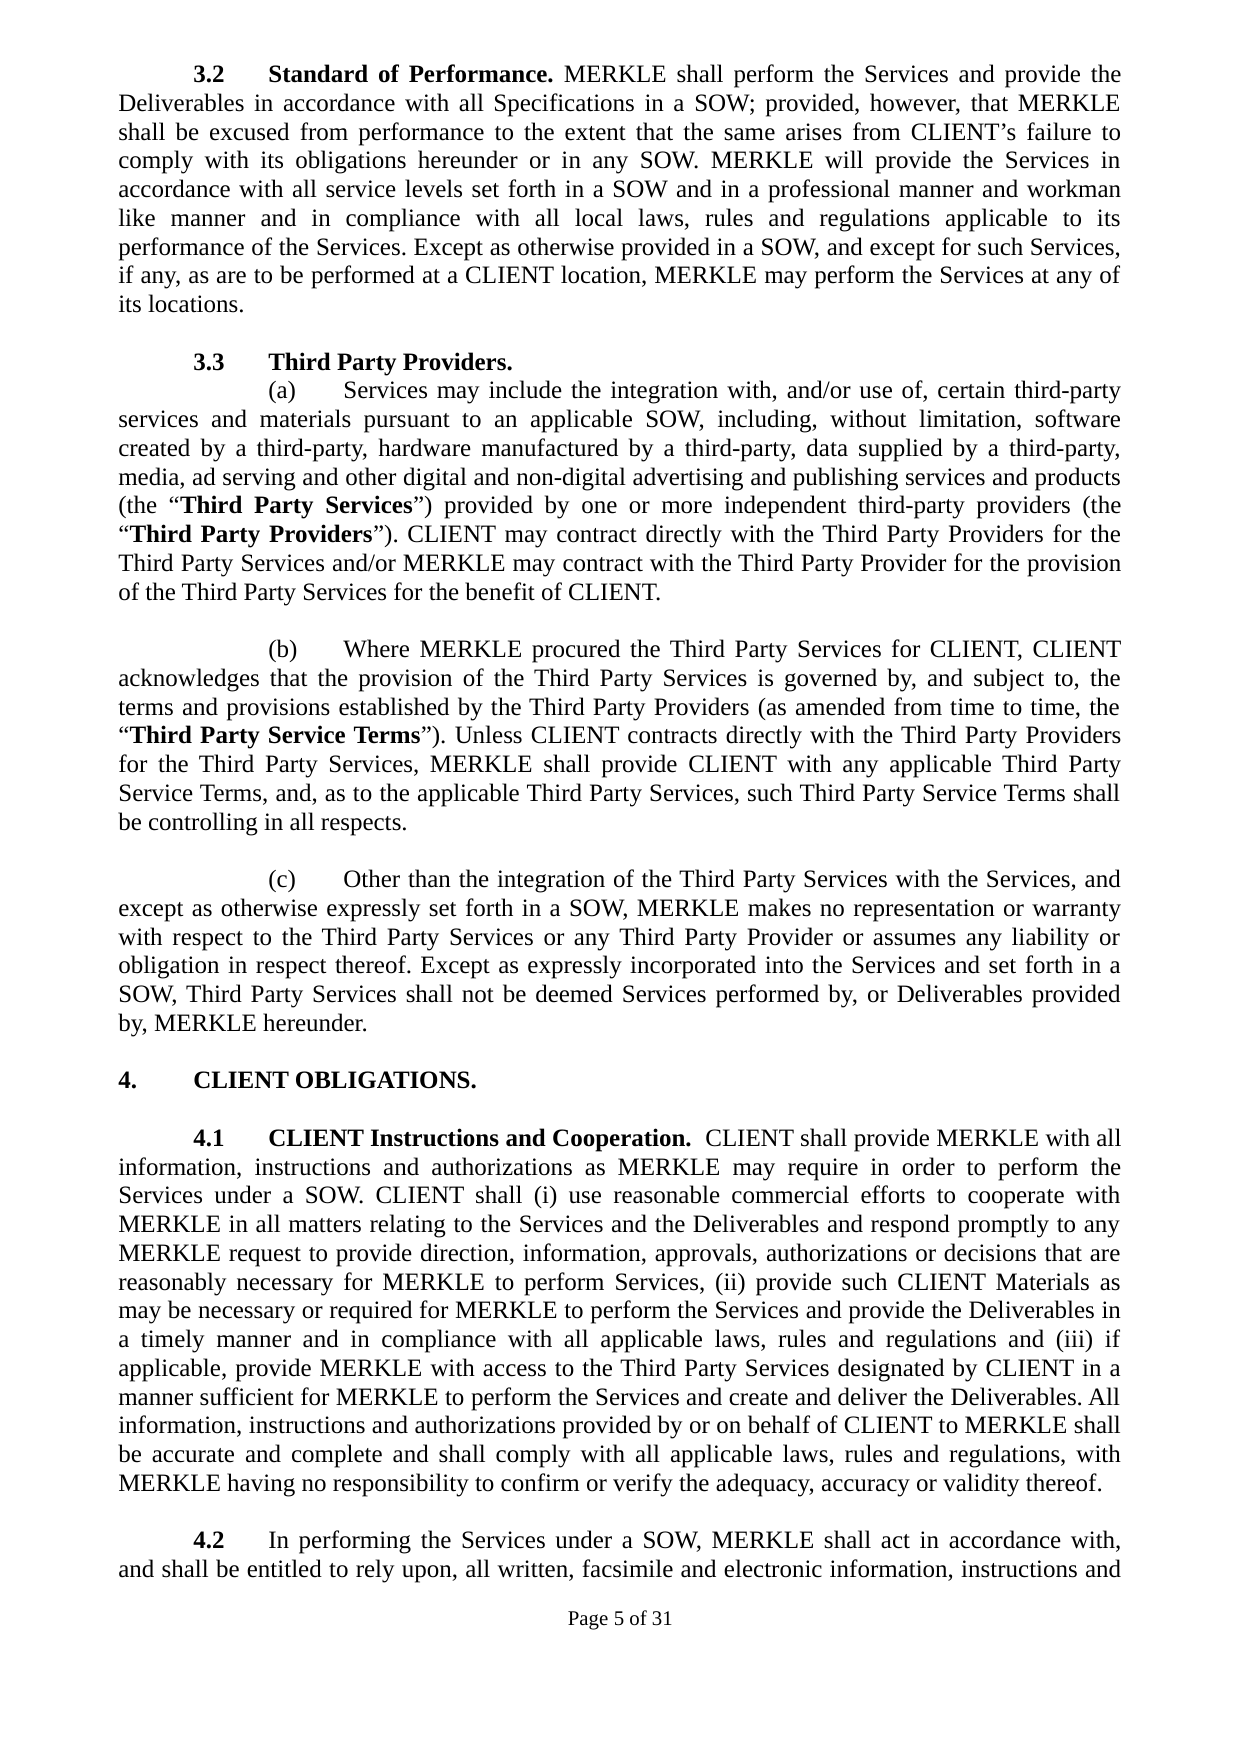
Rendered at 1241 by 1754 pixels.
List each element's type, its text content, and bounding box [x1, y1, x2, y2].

text 3.2 Standard of Performance. MERKLE shall perform the Services and provide the Deliverables in accordance with all Specifications in a SOW; provided, however, that MERKLE shall be excused from performance to the extent that the same arises from CLIENT’s failure to comply with its obligations hereunder or in any SOW. MERKLE will provide the Services in accordance with all service levels set forth in a SOW and in a professional manner and workman like manner and in compliance with all local laws, rules and regulations applicable to its performance of the Services. Except as otherwise provided in a SOW, and except for such Services, if any, as are to be performed at a CLIENT location, MERKLE may perform the Services at any of its locations. [118, 59, 1122, 318]
text 3.3 Third Party Providers. [118, 347, 1122, 375]
list Services may include the integration with, and/or use of, certain third-party services and materials pursuant to an applicable SOW, including, without limitation, software created by a third-party, hardware manufactured by a third-party, data supplied by a third-party, media, ad serving and other digital and non-digital advertising and publishing services and products (the “Third Party Services”) provided by one or more independent third-party providers (the “Third Party Providers”). CLIENT may contract directly with the Third Party Providers for the Third Party Services and/or MERKLE may contract with the Third Party Provider for the provision of the Third Party Services for the benefit of CLIENT. [118, 375, 1122, 605]
list Where MERKLE procured the Third Party Services for CLIENT, CLIENT acknowledges that the provision of the Third Party Services is governed by, and subject to, the terms and provisions established by the Third Party Providers (as amended from time to time, the “Third Party Service Terms”). Unless CLIENT contracts directly with the Third Party Providers for the Third Party Services, MERKLE shall provide CLIENT with any applicable Third Party Service Terms, and, as to the applicable Third Party Services, such Third Party Service Terms shall be controlling in all respects. [118, 634, 1122, 835]
text 4.2 In performing the Services under a SOW, MERKLE shall act in accordance with, and shall be entitled to rely upon, all written, facsimile and electronic information, instructions and [118, 1525, 1122, 1583]
text 4. CLIENT OBLIGATIONS. [118, 1065, 1122, 1094]
text 4.1 CLIENT Instructions and Cooperation. CLIENT shall provide MERKLE with all information, instructions and authorizations as MERKLE may require in order to perform the Services under a SOW. CLIENT shall (i) use reasonable commercial efforts to cooperate with MERKLE in all matters relating to the Services and the Deliverables and respond promptly to any MERKLE request to provide direction, information, approvals, authorizations or decisions that are reasonably necessary for MERKLE to perform Services, (ii) provide such CLIENT Materials as may be necessary or required for MERKLE to perform the Services and provide the Deliverables in a timely manner and in compliance with all applicable laws, rules and regulations and (iii) if applicable, provide MERKLE with access to the Third Party Services designated by CLIENT in a manner sufficient for MERKLE to perform the Services and create and deliver the Deliverables. All information, instructions and authorizations provided by or on behalf of CLIENT to MERKLE shall be accurate and complete and shall comply with all applicable laws, rules and regulations, with MERKLE having no responsibility to confirm or verify the adequacy, accuracy or validity thereof. [118, 1123, 1122, 1497]
list Other than the integration of the Third Party Services with the Services, and except as otherwise expressly set forth in a SOW, MERKLE makes no representation or warranty with respect to the Third Party Services or any Third Party Provider or assumes any liability or obligation in respect thereof. Except as expressly incorporated into the Services and set forth in a SOW, Third Party Services shall not be deemed Services performed by, or Deliverables provided by, MERKLE hereunder. [118, 864, 1122, 1037]
